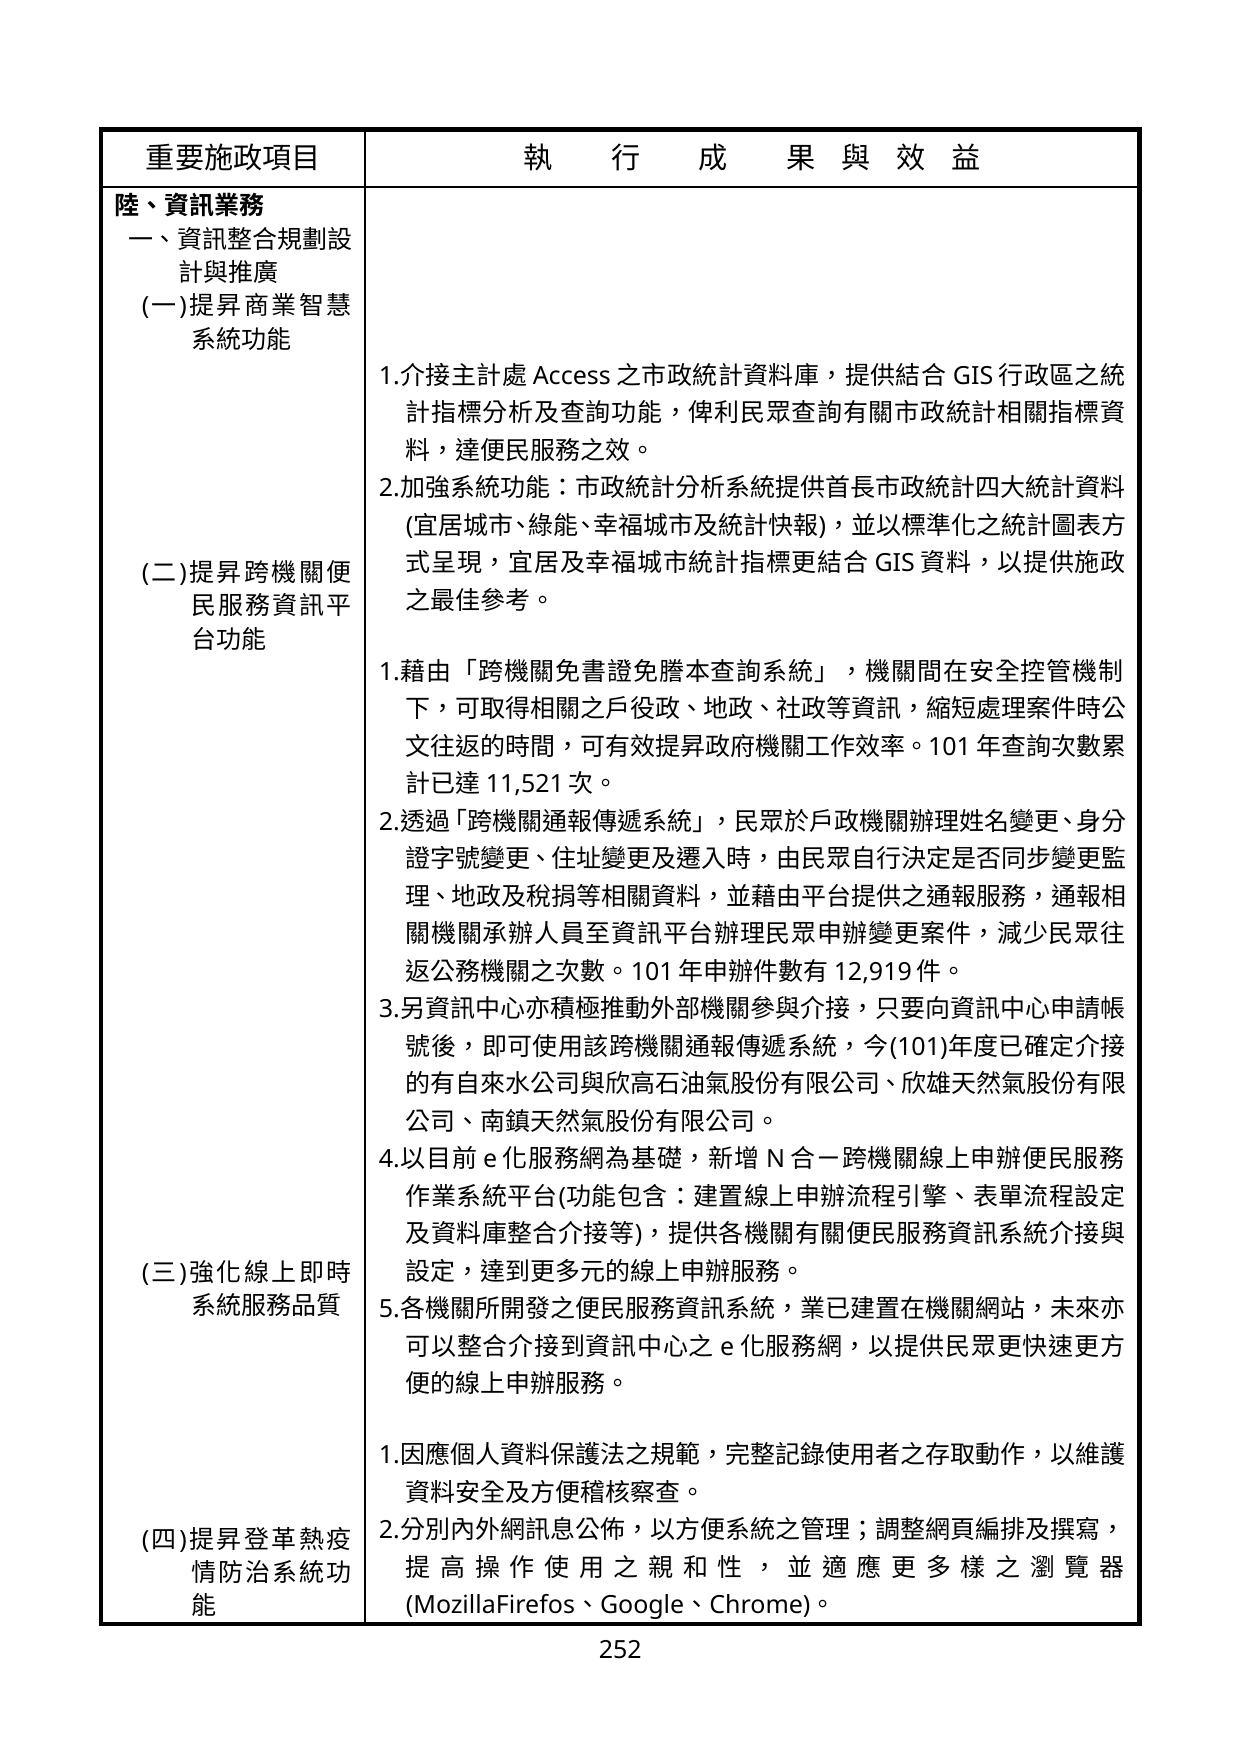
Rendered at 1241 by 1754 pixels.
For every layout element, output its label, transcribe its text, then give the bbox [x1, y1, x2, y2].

table_cell 陸、資訊業務 一、資訊整合規劃設計與推廣 (一)提昇商業智慧系統功能 (二)提昇跨機關便民服務資訊平台功能 (三)強化線上即時系統服務品質 (四)提昇登革熱疫情防治系統功能 [103, 188, 364, 1621]
table_cell 1.介接主計處Access之市政統計資料庫，提供結合GIS行政區之統計指標分析及查詢功能，俾利民眾查詢有關市政統計相關指標資料，達便民服務之效。 2.加強系統功能：市政統計分析系統提供首長市政統計四大統計資料(宜居城市、綠能、幸福城市及統計快報)，並以標準化之統計圖表方式呈現，宜居及幸福城市統計指標更結合GIS資料，以提供施政之最佳參考。 1.藉由「跨機關免書證免謄本查詢系統」，機關間在安全控管機制下，可取得相關之戶役政、地政、社政等資訊，縮短處理案件時公文往返的時間，可有效提昇政府機關工作效率。101年查詢次數累計已達11,521次。 2.透過「跨機關通報傳遞系統」，民眾於戶政機關辦理姓名變更、身分證字號變更、住址變更及遷入時，由民眾自行決定是否同步變更監理、地政及稅捐等相關資料，並藉由平台提供之通報服務，通報相關機關承辦人員至資訊平台辦理民眾申辦變更案件，減少民眾往返公務機關之次數。101年申辦件數有12,919件。 3.另資訊中心亦積極推動外部機關參與介接，只要向資訊中心申請帳號後，即可使用該跨機關通報傳遞系統，今(101)年度已確定介接的有自來水公司與欣高石油氣股份有限公司、欣雄天然氣股份有限公司、南鎮天然氣股份有限公司。 4.以目前e化服務網為基礎，新增N合ㄧ跨機關線上申辦便民服務作業系統平台(功能包含：建置線上申辦流程引擎、表單流程設定及資料庫整合介接等)，提供各機關有關便民服務資訊系統介接與設定，達到更多元的線上申辦服務。 5.各機關所開發之便民服務資訊系統，業已建置在機關網站，未來亦可以整合介接到資訊中心之e化服務網，以提供民眾更快速更方便的線上申辦服務。 1.因應個人資料保護法之規範，完整記錄使用者之存取動作，以維護資料安全及方便稽核察查。 2.分別內外網訊息公佈，以方便系統之管理；調整網頁編排及撰寫，提高操作使用之親和性，並適應更多樣之瀏覽器(MozillaFirefos、Google、Chrome)。 [366, 188, 1137, 1621]
table_header 重要施政項目 [103, 132, 364, 186]
table_header 執 行 成 果 與 效 益 [366, 132, 1137, 186]
